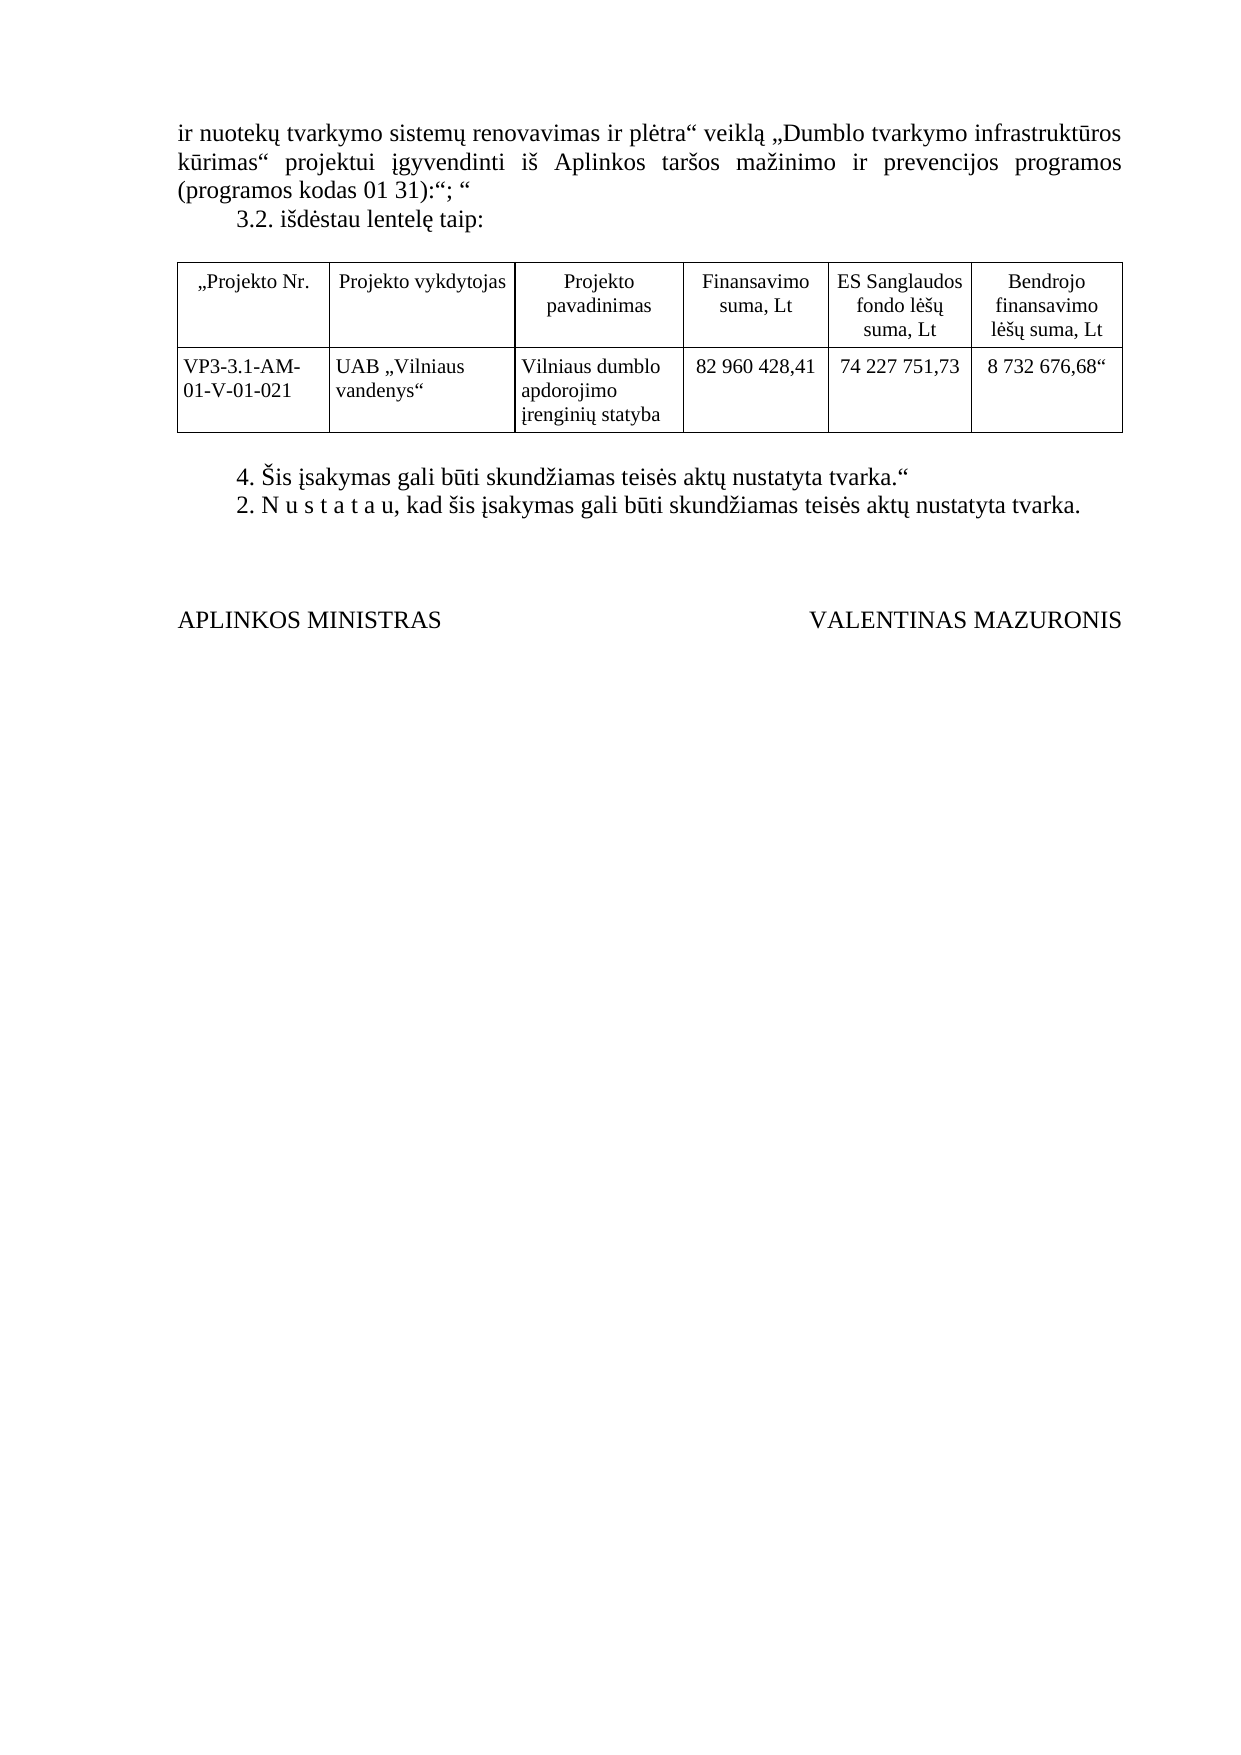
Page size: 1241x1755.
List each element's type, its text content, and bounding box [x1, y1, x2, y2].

text 2. N u s t a t a u, kad šis įsakymas gali būti skundžiamas teisės aktų nustatyta tvarka. [177, 491, 1122, 519]
table_header Projekto pavadinimas [516, 263, 683, 347]
text 4. Šis įsakymas gali būti skundžiamas teisės aktų nustatyta tvarka.“ [177, 462, 1122, 491]
text 3.2. išdėstau lentelę taip: [177, 204, 1122, 233]
table_cell 8 732 676,68“ [972, 348, 1122, 432]
table_header Bendrojo finansavimo lėšų suma, Lt [972, 263, 1122, 347]
text ir nuotekų tvarkymo sistemų renovavimas ir plėtra“ veiklą „Dumblo tvarkymo infrastruktūros kūrimas“ projektui įgyvendinti iš Aplinkos taršos mažinimo ir prevencijos programos (programos kodas 01 31):“; “ [177, 118, 1122, 204]
table_cell 82 960 428,41 [684, 348, 828, 432]
text Aplinkos ministras Valentinas Mazuronis [177, 606, 1122, 634]
table_cell VP3-3.1-AM-01-V-01-021 [178, 348, 329, 432]
table_cell 74 227 751,73 [829, 348, 971, 432]
table_header „Projekto Nr. [178, 263, 329, 347]
table_header Projekto vykdytojas [330, 263, 514, 347]
table_header Finansavimo suma, Lt [684, 263, 828, 347]
table_header ES Sanglaudos fondo lėšų suma, Lt [829, 263, 971, 347]
table_cell UAB „Vilniaus vandenys“ [330, 348, 514, 432]
table_cell Vilniaus dumblo apdorojimo įrenginių statyba [516, 348, 683, 432]
